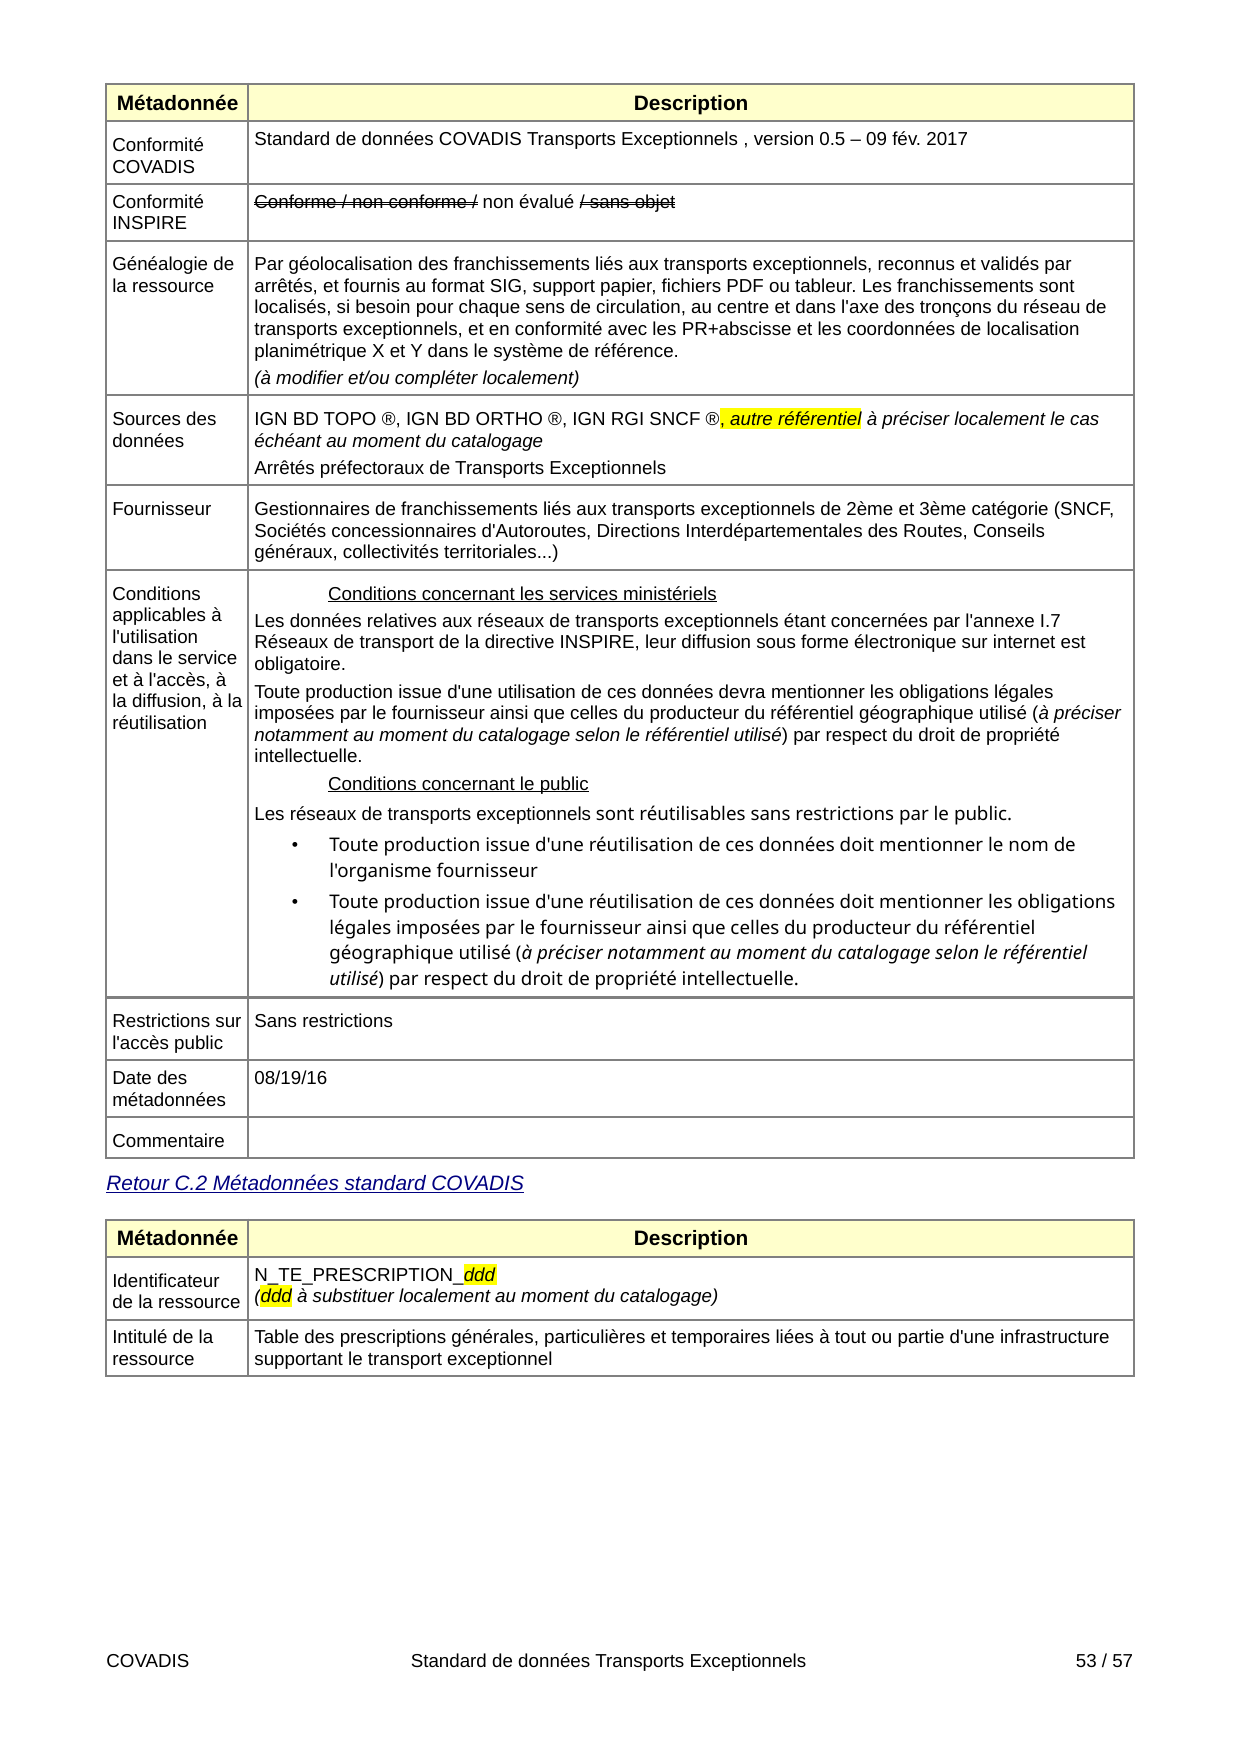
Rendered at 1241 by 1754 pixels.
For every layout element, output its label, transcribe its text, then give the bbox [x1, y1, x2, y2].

table_cell Généalogie de la ressource [107, 242, 247, 394]
table_cell Sources des données [107, 396, 247, 484]
table_cell Conformité COVADIS [107, 122, 247, 183]
table_cell Standard de données COVADIS Transports Exceptionnels , version 0.5 – 09 fév. 2017 [249, 122, 1133, 183]
table_cell [249, 1118, 1133, 1157]
table_cell Identificateur de la ressource [107, 1258, 247, 1318]
table_cell Gestionnaires de franchissements liés aux transports exceptionnels de 2ème et 3ème catégorie (SNCF, Sociétés concessionnaires d'Autoroutes, Directions Interdépartementales des Routes, Conseils généraux, collectivités territoriales...) [249, 486, 1133, 568]
table_cell Restrictions sur l'accès public [107, 999, 247, 1059]
table_cell 19/08/16 [249, 1061, 1133, 1116]
table_cell Conformité INSPIRE [107, 185, 247, 239]
table_cell Conditions applicables à l'utilisation dans le service et à l'accès, à la diffusion, à la réutilisation [107, 571, 247, 996]
table_cell Commentaire [107, 1118, 247, 1157]
text Retour C.2 Métadonnées standard COVADIS [106, 1171, 1134, 1194]
table_cell Conforme / non conforme / non évalué / sans objet [249, 185, 1133, 239]
table_cell Table des prescriptions générales, particulières et temporaires liées à tout ou partie d'une infrastructure supportant le transport exceptionnel [249, 1321, 1133, 1375]
table_cell N_TE_PRESCRIPTION_ddd (ddd à substituer localement au moment du catalogage) [249, 1258, 1133, 1318]
table_cell Intitulé de la ressource [107, 1321, 247, 1375]
table_header Description [249, 1221, 1133, 1256]
table_header Description [249, 85, 1133, 120]
table_header Métadonnée [107, 85, 247, 120]
table_header Métadonnée [107, 1221, 247, 1256]
table_cell IGN BD TOPO ®, IGN BD ORTHO ®, IGN RGI SNCF ®, autre référentiel à préciser localement le cas échéant au moment du catalogage Arrêtés préfectoraux de Transports Exceptionnels [249, 396, 1133, 484]
table_cell Fournisseur [107, 486, 247, 568]
table_cell Sans restrictions [249, 999, 1133, 1059]
table_cell Conditions concernant les services ministériels Les données relatives aux réseaux de transports exceptionnels étant concernées par l'annexe I.7 Réseaux de transport de la directive INSPIRE, leur diffusion sous forme électronique sur internet est obligatoire. Toute production issue d'une utilisation de ces données devra mentionner les obligations légales imposées par le fournisseur ainsi que celles du producteur du référentiel géographique utilisé (à préciser notamment au moment du catalogage selon le référentiel utilisé) par respect du droit de propriété intellectuelle. Conditions concernant le public Les réseaux de transports exceptionnels sont réutilisables sans restrictions par le public. Toute production issue d'une réutilisation de ces données doit mentionner le nom de l'organisme fournisseur Toute production issue d'une réutilisation de ces données doit mentionner les obligations légales imposées par le fournisseur ainsi que celles du producteur du référentiel géographique utilisé (à préciser notamment au moment du catalogage selon le référentiel utilisé) par respect du droit de propriété intellectuelle. [249, 571, 1133, 996]
table_cell Date des métadonnées [107, 1061, 247, 1116]
table_cell Par géolocalisation des franchissements liés aux transports exceptionnels, reconnus et validés par arrêtés, et fournis au format SIG, support papier, fichiers PDF ou tableur. Les franchissements sont localisés, si besoin pour chaque sens de circulation, au centre et dans l'axe des tronçons du réseau de transports exceptionnels, et en conformité avec les PR+abscisse et les coordonnées de localisation planimétrique X et Y dans le système de référence. (à modifier et/ou compléter localement) [249, 242, 1133, 394]
